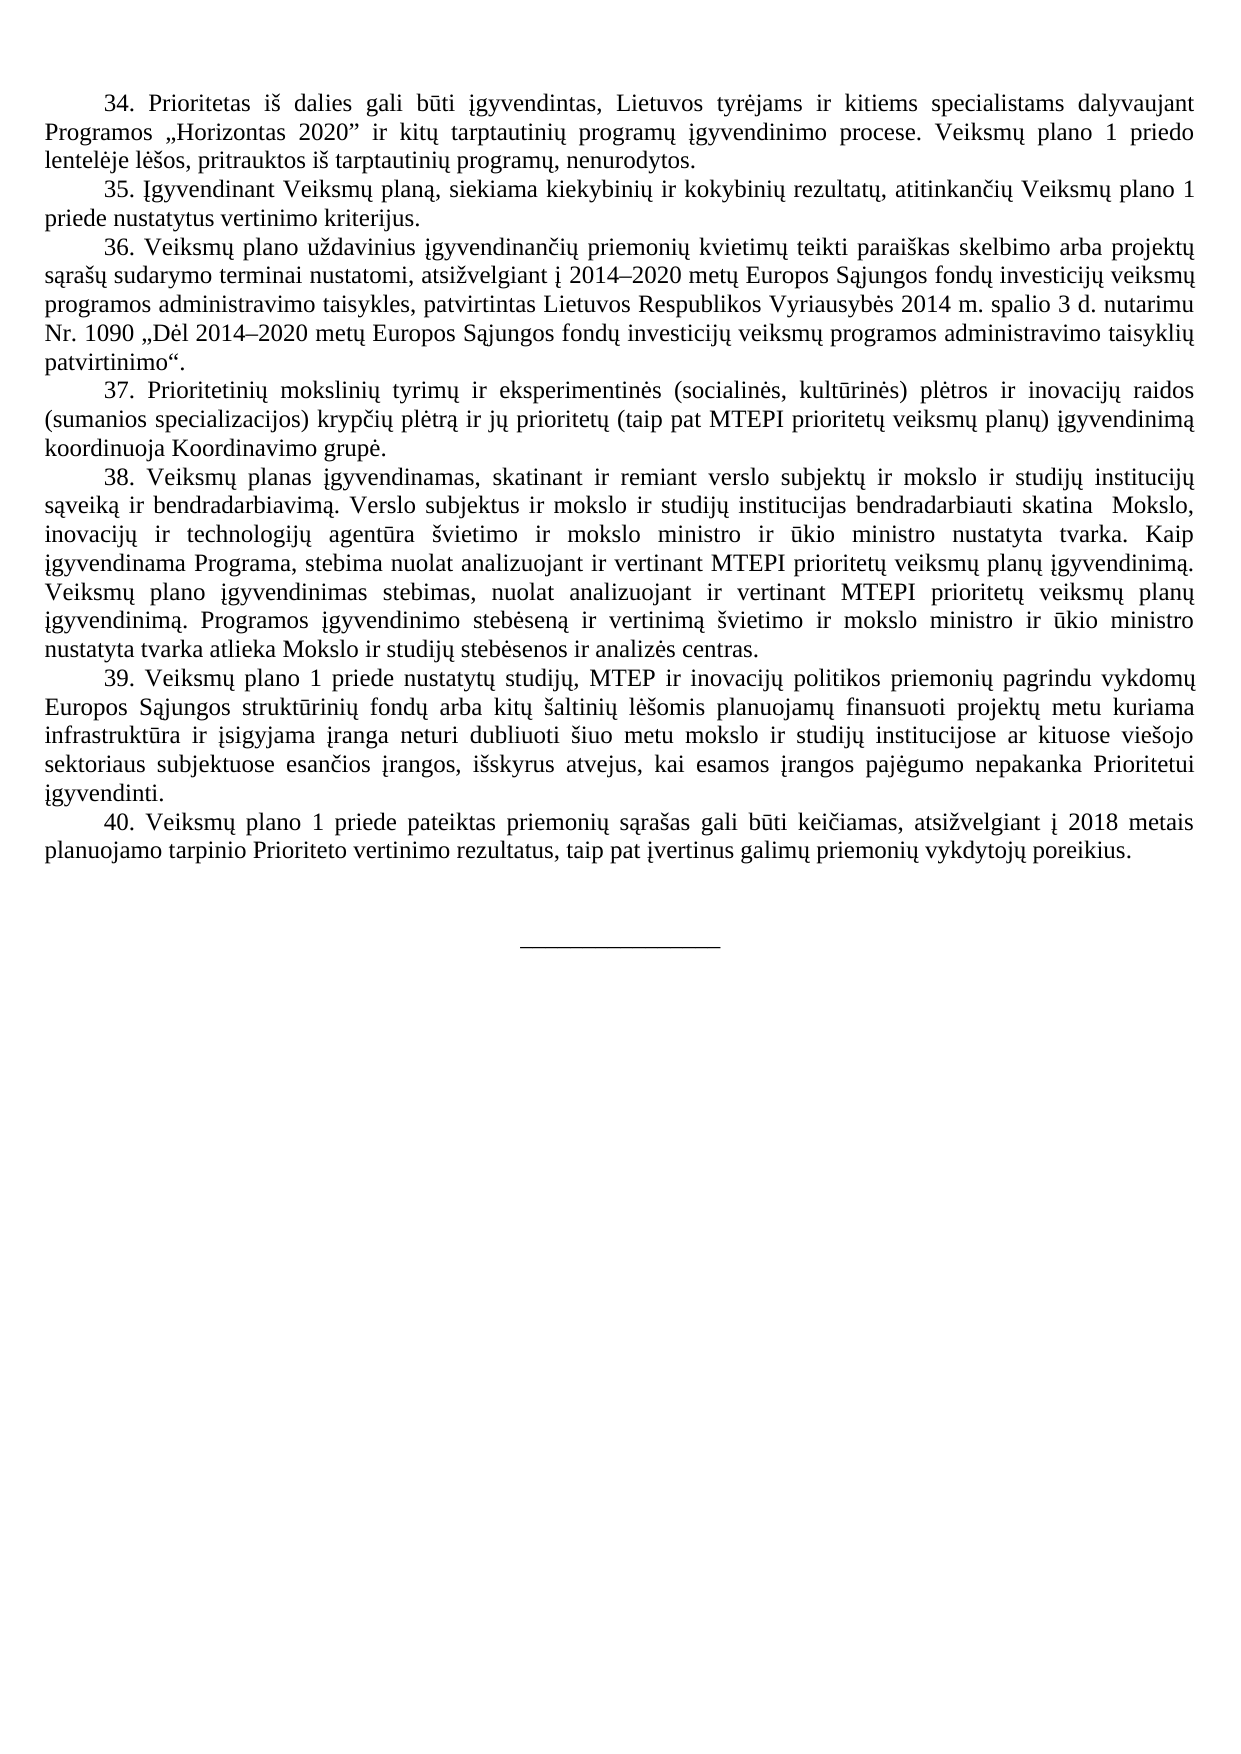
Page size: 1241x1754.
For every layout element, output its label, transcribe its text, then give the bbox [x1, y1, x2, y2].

text ________________ [44, 922, 1196, 950]
text 39. Veiksmų plano 1 priede nustatytų studijų, MTEP ir inovacijų politikos priemonių pagrindu vykdomų Europos Sąjungos struktūrinių fondų arba kitų šaltinių lėšomis planuojamų finansuoti projektų metu kuriama infrastruktūra ir įsigyjama įranga neturi dubliuoti šiuo metu mokslo ir studijų institucijose ar kituose viešojo sektoriaus subjektuose esančios įrangos, išskyrus atvejus, kai esamos įrangos pajėgumo nepakanka Prioritetui įgyvendinti. [44, 663, 1196, 807]
text 35. Įgyvendinant Veiksmų planą, siekiama kiekybinių ir kokybinių rezultatų, atitinkančių Veiksmų plano 1 priede nustatytus vertinimo kriterijus. [44, 174, 1196, 232]
text 40. Veiksmų plano 1 priede pateiktas priemonių sąrašas gali būti keičiamas, atsižvelgiant į 2018 metais planuojamo tarpinio Prioriteto vertinimo rezultatus, taip pat įvertinus galimų priemonių vykdytojų poreikius. [44, 807, 1196, 864]
text 36. Veiksmų plano uždavinius įgyvendinančių priemonių kvietimų teikti paraiškas skelbimo arba projektų sąrašų sudarymo terminai nustatomi, atsižvelgiant į 2014–2020 metų Europos Sąjungos fondų investicijų veiksmų programos administravimo taisykles, patvirtintas Lietuvos Respublikos Vyriausybės 2014 m. spalio 3 d. nutarimu Nr. 1090 „Dėl 2014–2020 metų Europos Sąjungos fondų investicijų veiksmų programos administravimo taisyklių patvirtinimo“. [44, 232, 1196, 375]
text 34. Prioritetas iš dalies gali būti įgyvendintas, Lietuvos tyrėjams ir kitiems specialistams dalyvaujant Programos „Horizontas 2020” ir kitų tarptautinių programų įgyvendinimo procese. Veiksmų plano 1 priedo lentelėje lėšos, pritrauktos iš tarptautinių programų, nenurodytos. [44, 88, 1196, 174]
text 38. Veiksmų planas įgyvendinamas, skatinant ir remiant verslo subjektų ir mokslo ir studijų institucijų sąveiką ir bendradarbiavimą. Verslo subjektus ir mokslo ir studijų institucijas bendradarbiauti skatina Mokslo, inovacijų ir technologijų agentūra švietimo ir mokslo ministro ir ūkio ministro nustatyta tvarka. Kaip įgyvendinama Programa, stebima nuolat analizuojant ir vertinant MTEPI prioritetų veiksmų planų įgyvendinimą. Veiksmų plano įgyvendinimas stebimas, nuolat analizuojant ir vertinant MTEPI prioritetų veiksmų planų įgyvendinimą. Programos įgyvendinimo stebėseną ir vertinimą švietimo ir mokslo ministro ir ūkio ministro nustatyta tvarka atlieka Mokslo ir studijų stebėsenos ir analizės centras. [44, 462, 1196, 663]
text 37. Prioritetinių mokslinių tyrimų ir eksperimentinės (socialinės, kultūrinės) plėtros ir inovacijų raidos (sumanios specializacijos) krypčių plėtrą ir jų prioritetų (taip pat MTEPI prioritetų veiksmų planų) įgyvendinimą koordinuoja Koordinavimo grupė. [44, 375, 1196, 462]
